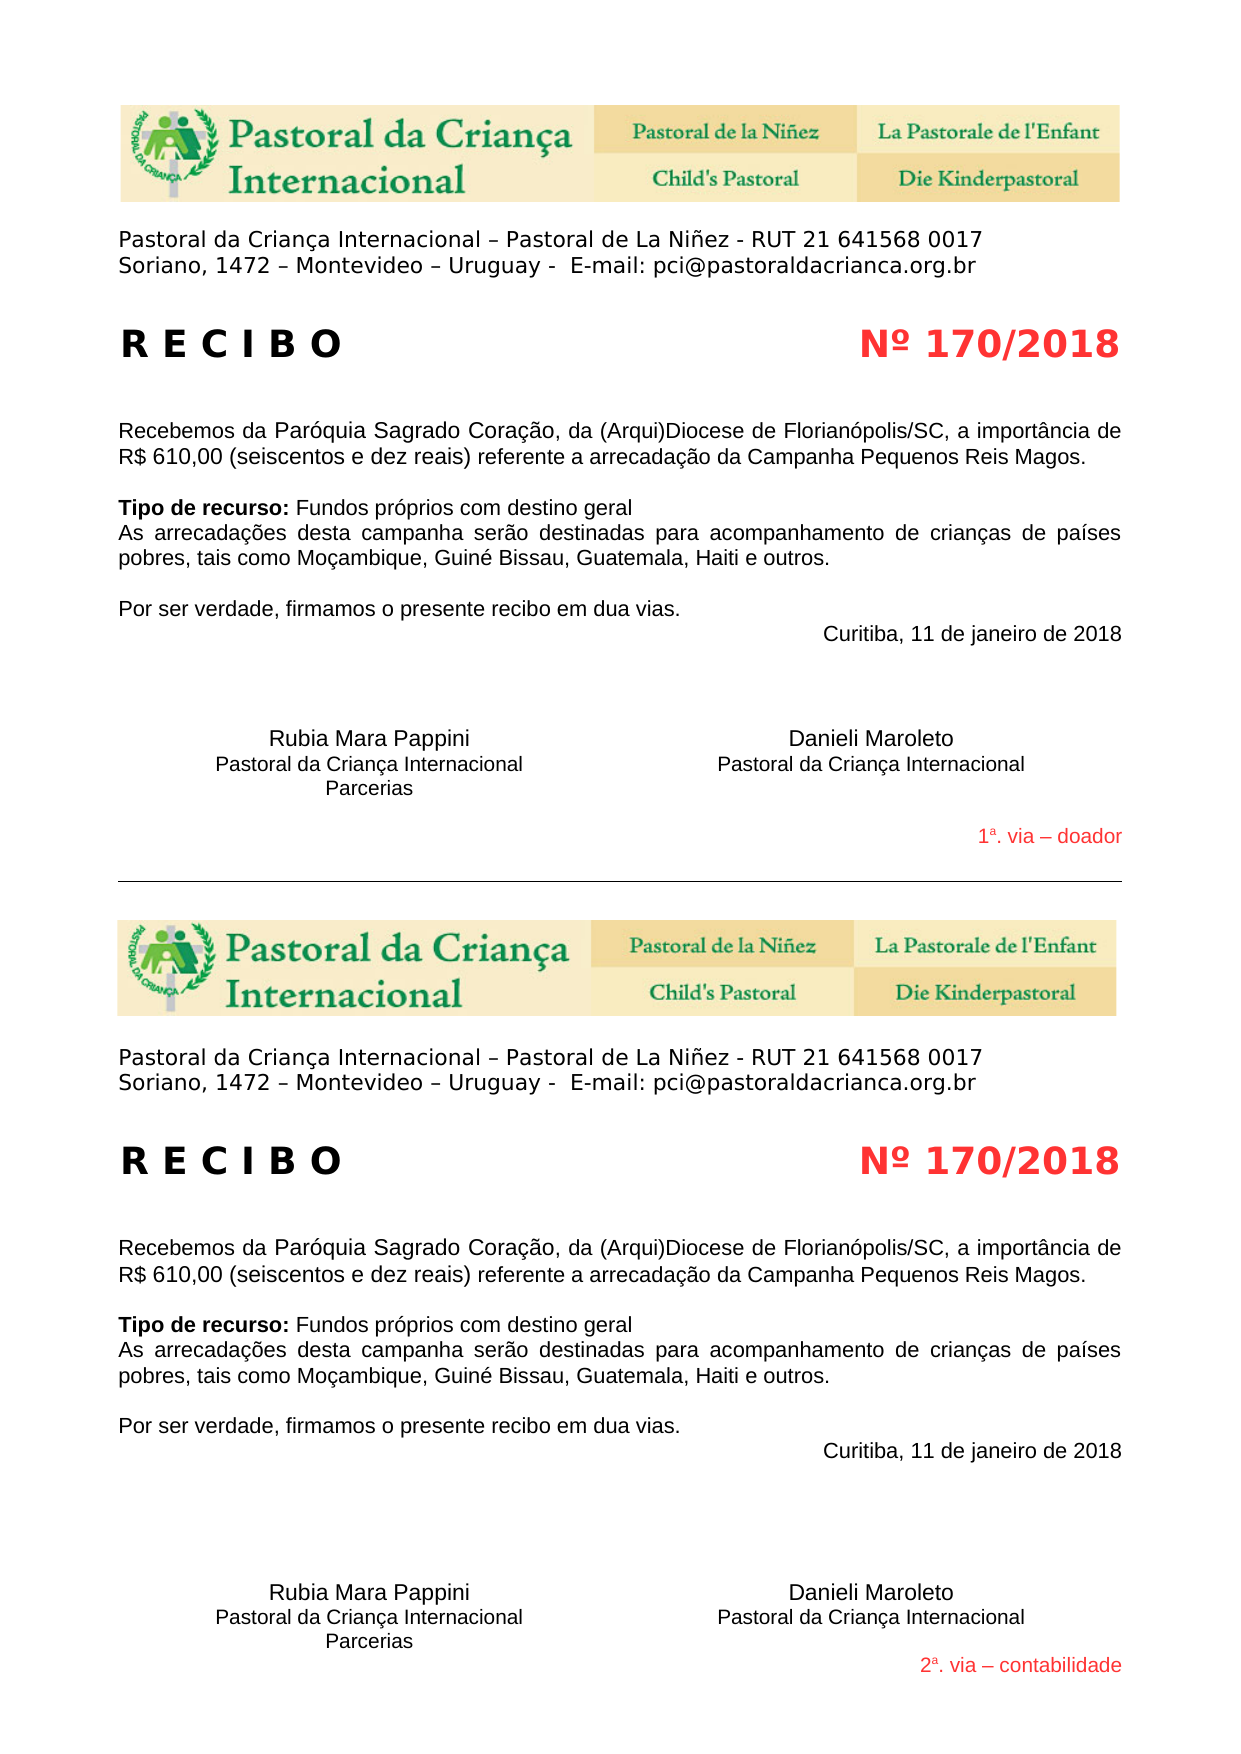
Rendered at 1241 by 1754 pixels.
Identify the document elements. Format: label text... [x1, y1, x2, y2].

text 1a. via – doador [118, 823, 1122, 847]
table_header Rubia Mara Pappini Pastoral da Criança Internacional Parcerias [118, 1579, 620, 1653]
picture [117, 920, 1117, 1016]
text Soriano, 1472 – Montevideo – Uruguay - E-mail: pci@pastoraldacrianca.org.br [118, 1070, 1122, 1096]
table_header Rubia Mara Pappini Pastoral da Criança Internacional Parcerias [118, 725, 620, 823]
text Curitiba, 11 de janeiro de 2018 [118, 1438, 1122, 1463]
text R E C I B O Nº 170/2018 [118, 322, 1122, 366]
text Tipo de recurso: Fundos próprios com destino geral [118, 1312, 1122, 1337]
text As arrecadações desta campanha serão destinadas para acompanhamento de crianças de países pobres, tais como Moçambique, Guiné Bissau, Guatemala, Haiti e outros. [118, 520, 1122, 571]
text R E C I B O Nº 170/2018 [118, 1139, 1122, 1183]
text Recebemos da Paróquia Sagrado Coração, da (Arqui)Diocese de Florianópolis/SC, a importância de R$ 610,00 (seiscentos e dez reais) referente a arrecadação da Campanha Pequenos Reis Magos. [118, 1234, 1122, 1287]
text Pastoral da Criança Internacional – Pastoral de La Niñez - RUT 21 641568 0017 [118, 228, 1122, 253]
table_header Danieli Maroleto Pastoral da Criança Internacional [620, 725, 1122, 823]
text Curitiba, 11 de janeiro de 2018 [118, 621, 1122, 646]
text 2a. via – contabilidade [118, 1653, 1122, 1677]
text Tipo de recurso: Fundos próprios com destino geral [118, 495, 1122, 520]
text Recebemos da Paróquia Sagrado Coração, da (Arqui)Diocese de Florianópolis/SC, a importância de R$ 610,00 (seiscentos e dez reais) referente a arrecadação da Campanha Pequenos Reis Magos. [118, 417, 1122, 470]
text Por ser verdade, firmamos o presente recibo em dua vias. [118, 1413, 1122, 1438]
text Pastoral da Criança Internacional – Pastoral de La Niñez - RUT 21 641568 0017 [118, 1045, 1122, 1070]
picture [120, 105, 1120, 202]
text As arrecadações desta campanha serão destinadas para acompanhamento de crianças de países pobres, tais como Moçambique, Guiné Bissau, Guatemala, Haiti e outros. [118, 1337, 1122, 1388]
text Soriano, 1472 – Montevideo – Uruguay - E-mail: pci@pastoraldacrianca.org.br [118, 253, 1122, 279]
text Por ser verdade, firmamos o presente recibo em dua vias. [118, 596, 1122, 621]
table_header Danieli Maroleto Pastoral da Criança Internacional [620, 1579, 1122, 1653]
